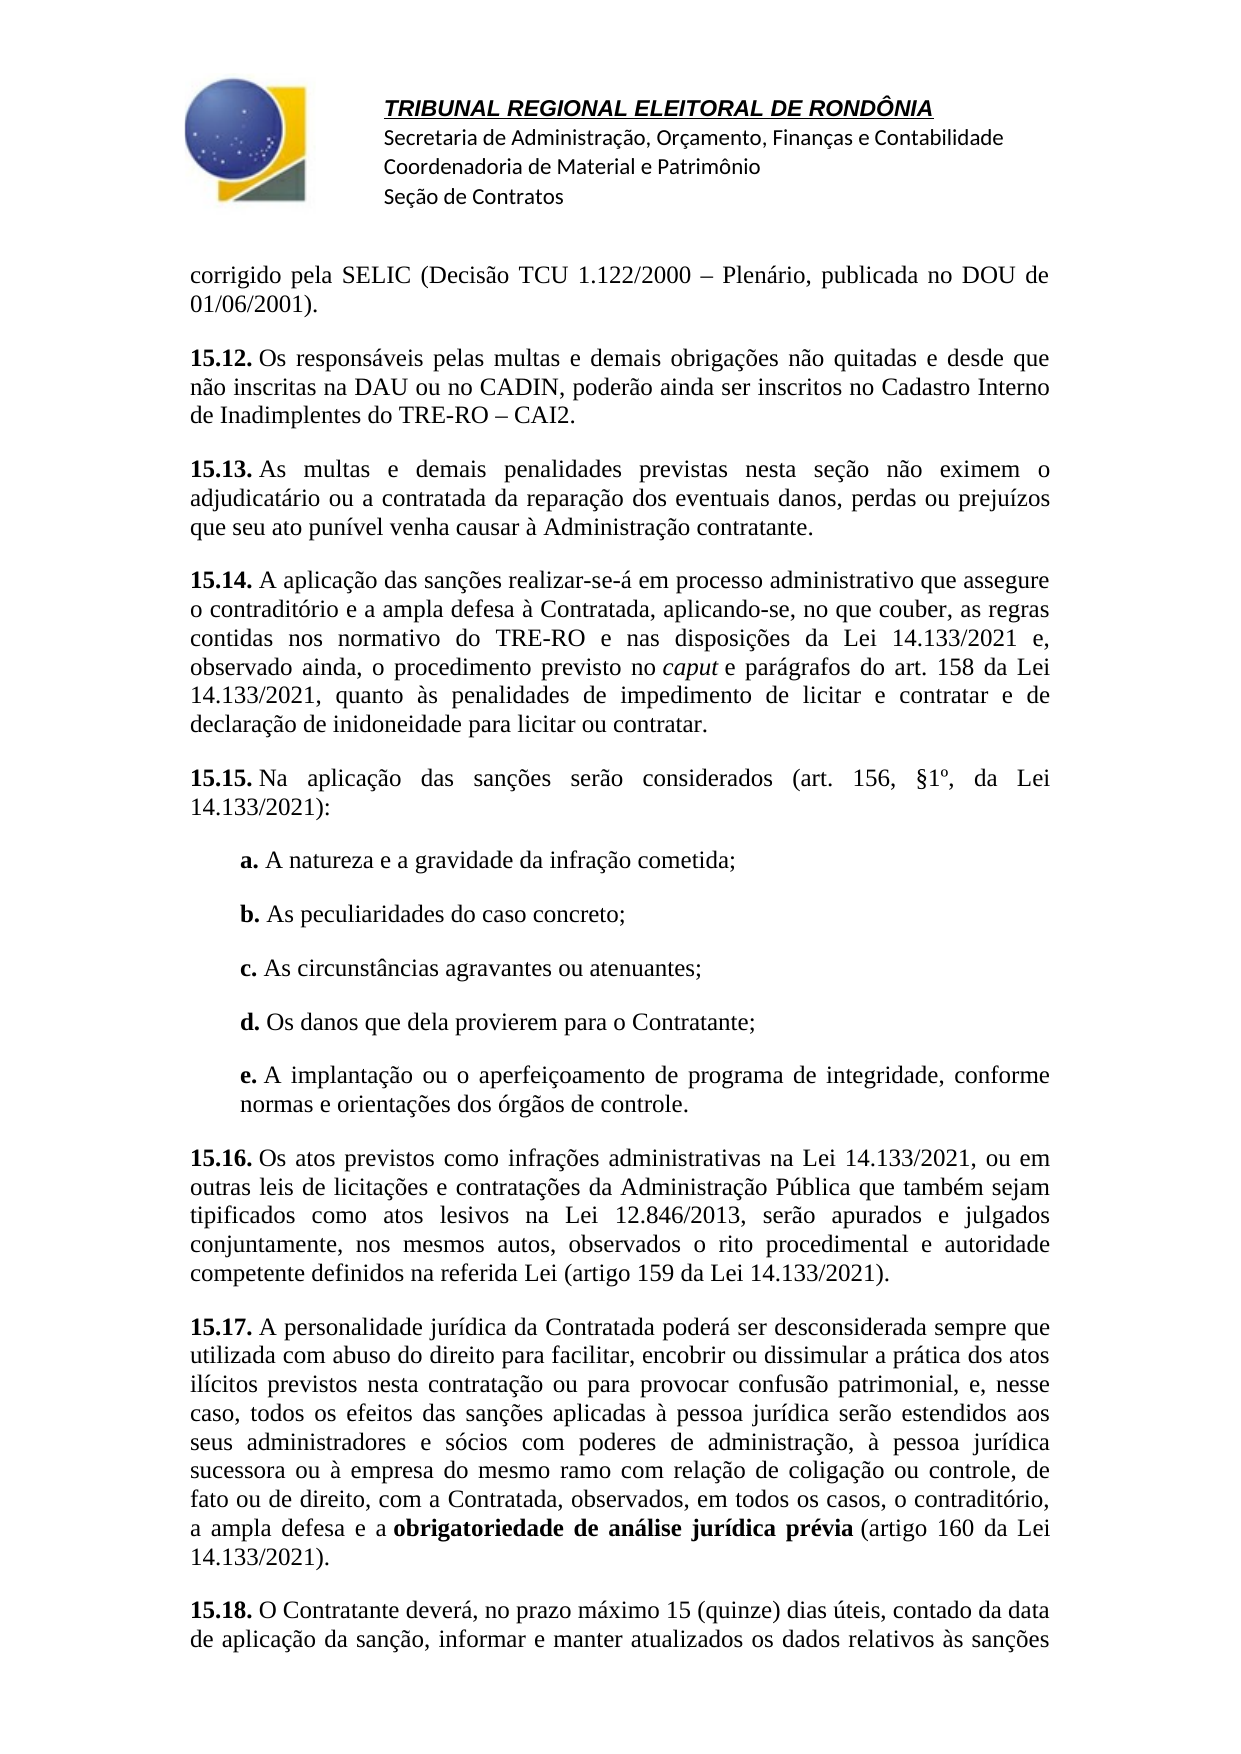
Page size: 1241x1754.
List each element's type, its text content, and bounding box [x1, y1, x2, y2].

text b. As peculiaridades do caso concreto; [240, 899, 1051, 928]
text 15.15. Na aplicação das sanções serão considerados (art. 156, §1º, da Lei 14.133/2021): [190, 763, 1051, 821]
text c. As circunstâncias agravantes ou atenuantes; [240, 953, 1051, 982]
text corrigido pela SELIC (Decisão TCU 1.122/2000 – Plenário, publicada no DOU de 01/06/2001). [190, 261, 1051, 318]
text d. Os danos que dela provierem para o Contratante; [240, 1007, 1051, 1036]
text 15.14. A aplicação das sanções realizar-se-á em processo administrativo que assegure o contraditório e a ampla defesa à Contratada, aplicando-se, no que couber, as regras contidas nos normativo do TRE-RO e nas disposições da Lei 14.133/2021 e, observado ainda, o procedimento previsto no caput e parágrafos do art. 158 da Lei 14.133/2021, quanto às penalidades de impedimento de licitar e contratar e de declaração de inidoneidade para licitar ou contratar. [190, 566, 1051, 738]
text a. A natureza e a gravidade da infração cometida; [240, 846, 1051, 874]
text 15.13. As multas e demais penalidades previstas nesta seção não eximem o adjudicatário ou a contratada da reparação dos eventuais danos, perdas ou prejuízos que seu ato punível venha causar à Administração contratante. [190, 454, 1051, 541]
text e. A implantação ou o aperfeiçoamento de programa de integridade, conforme normas e orientações dos órgãos de controle. [240, 1061, 1051, 1118]
text 15.17. A personalidade jurídica da Contratada poderá ser desconsiderada sempre que utilizada com abuso do direito para facilitar, encobrir ou dissimular a prática dos atos ilícitos previstos nesta contratação ou para provocar confusão patrimonial, e, nesse caso, todos os efeitos das sanções aplicadas à pessoa jurídica serão estendidos aos seus administradores e sócios com poderes de administração, à pessoa jurídica sucessora ou à empresa do mesmo ramo com relação de coligação ou controle, de fato ou de direito, com a Contratada, observados, em todos os casos, o contraditório, a ampla defesa e a obrigatoriedade de análise jurídica prévia (artigo 160 da Lei 14.133/2021). [190, 1312, 1051, 1571]
text 15.16. Os atos previstos como infrações administrativas na Lei 14.133/2021, ou em outras leis de licitações e contratações da Administração Pública que também sejam tipificados como atos lesivos na Lei 12.846/2013, serão apurados e julgados conjuntamente, nos mesmos autos, observados o rito procedimental e autoridade competente definidos na referida Lei (artigo 159 da Lei 14.133/2021). [190, 1143, 1051, 1287]
text 15.18. O Contratante deverá, no prazo máximo 15 (quinze) dias úteis, contado da data de aplicação da sanção, informar e manter atualizados os dados relativos às sanções [190, 1596, 1051, 1653]
text 15.12. Os responsáveis pelas multas e demais obrigações não quitadas e desde que não inscritas na DAU ou no CADIN, poderão ainda ser inscritos no Cadastro Interno de Inadimplentes do TRE-RO – CAI2. [190, 343, 1051, 429]
